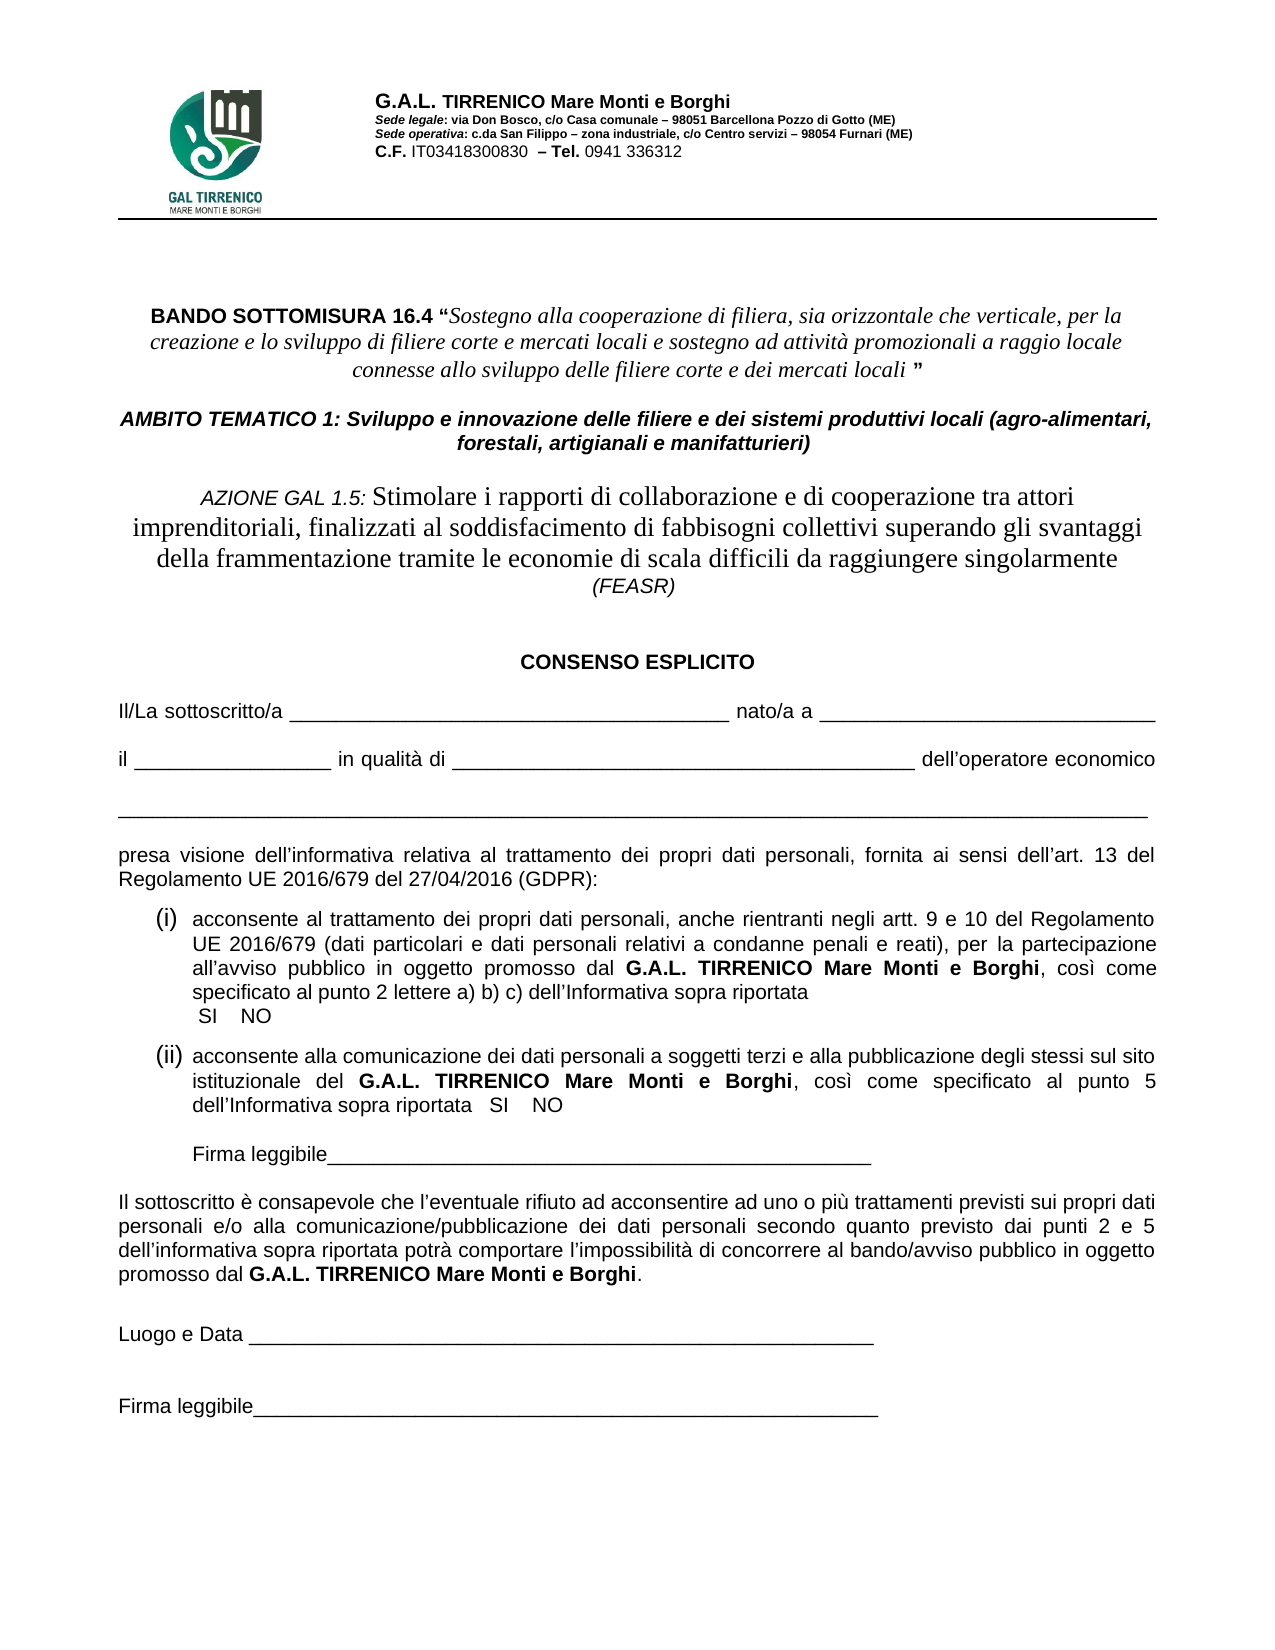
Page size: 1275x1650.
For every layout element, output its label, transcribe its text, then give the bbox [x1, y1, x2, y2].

table_header [118, 89, 364, 218]
text Luogo e Data ______________________________________________________ [118, 1322, 1157, 1346]
table_header G.A.L. TIRRENICO Mare Monti e Borghi Sede legale: via Don Bosco, c/o Casa comunale – 98051 Barcellona Pozzo di Gotto (ME) Sede operativa: c.da San Filippo – zona industriale, c/o Centro servizi – 98054 Furnari (ME) C.F. IT03418300830 – Tel. 0941 336312 [364, 89, 1157, 218]
picture [168, 90, 262, 214]
text CONSENSO ESPLICITO [118, 650, 1157, 674]
text Firma leggibile______________________________________________________ [118, 1393, 1157, 1417]
text SI NO [192, 1004, 1157, 1028]
list acconsente al trattamento dei propri dati personali, anche rientranti negli artt. 9 e 10 del Regolamento UE 2016/679 (dati particolari e dati personali relativi a condanne penali e reati), per la partecipazione all’avviso pubblico in oggetto promosso dal G.A.L. TIRRENICO Mare Monti e Borghi, così come specificato al punto 2 lettere a) b) c) dell’Informativa sopra riportata [155, 903, 1157, 1004]
text BANDO SOTTOMISURA 16.4 “Sostegno alla cooperazione di filiera, sia orizzontale che verticale, per la creazione e lo sviluppo di filiere corte e mercati locali e sostegno ad attività promozionali a raggio locale connesse allo sviluppo delle filiere corte e dei mercati locali ” [118, 302, 1157, 383]
text Firma leggibile_______________________________________________ [192, 1142, 1157, 1166]
text AMBITO TEMATICO 1: Sviluppo e innovazione delle filiere e dei sistemi produttivi locali (agro-alimentari, forestali, artigianali e manifatturieri) [118, 407, 1157, 455]
text AZIONE GAL 1.5: Stimolare i rapporti di collaborazione e di cooperazione tra attori imprenditoriali, finalizzati al soddisfacimento di fabbisogni collettivi superando gli svantaggi della frammentazione tramite le economie di scala difficili da raggiungere singolarmente (FEASR) [118, 480, 1157, 597]
text presa visione dell’informativa relativa al trattamento dei propri dati personali, fornita ai sensi dell’art. 13 del Regolamento UE 2016/679 del 27/04/2016 (GDPR): [118, 843, 1157, 891]
text Il sottoscritto è consapevole che l’eventuale rifiuto ad acconsentire ad uno o più trattamenti previsti sui propri dati personali e/o alla comunicazione/pubblicazione dei dati personali secondo quanto previsto dai punti 2 e 5 dell’informativa sopra riportata potrà comportare l’impossibilità di concorrere al bando/avviso pubblico in oggetto promosso dal G.A.L. TIRRENICO Mare Monti e Borghi. [118, 1190, 1157, 1286]
text Il/La sottoscritto/a ______________________________________ nato/a a _____________________________ il _________________ in qualità di ________________________________________ dell’operatore economico _________________________________________________________________________________________ [118, 699, 1157, 819]
list acconsente alla comunicazione dei dati personali a soggetti terzi e alla pubblicazione degli stessi sul sito istituzionale del G.A.L. TIRRENICO Mare Monti e Borghi, così come specificato al punto 5 dell’Informativa sopra riportata SI NO [155, 1040, 1157, 1117]
